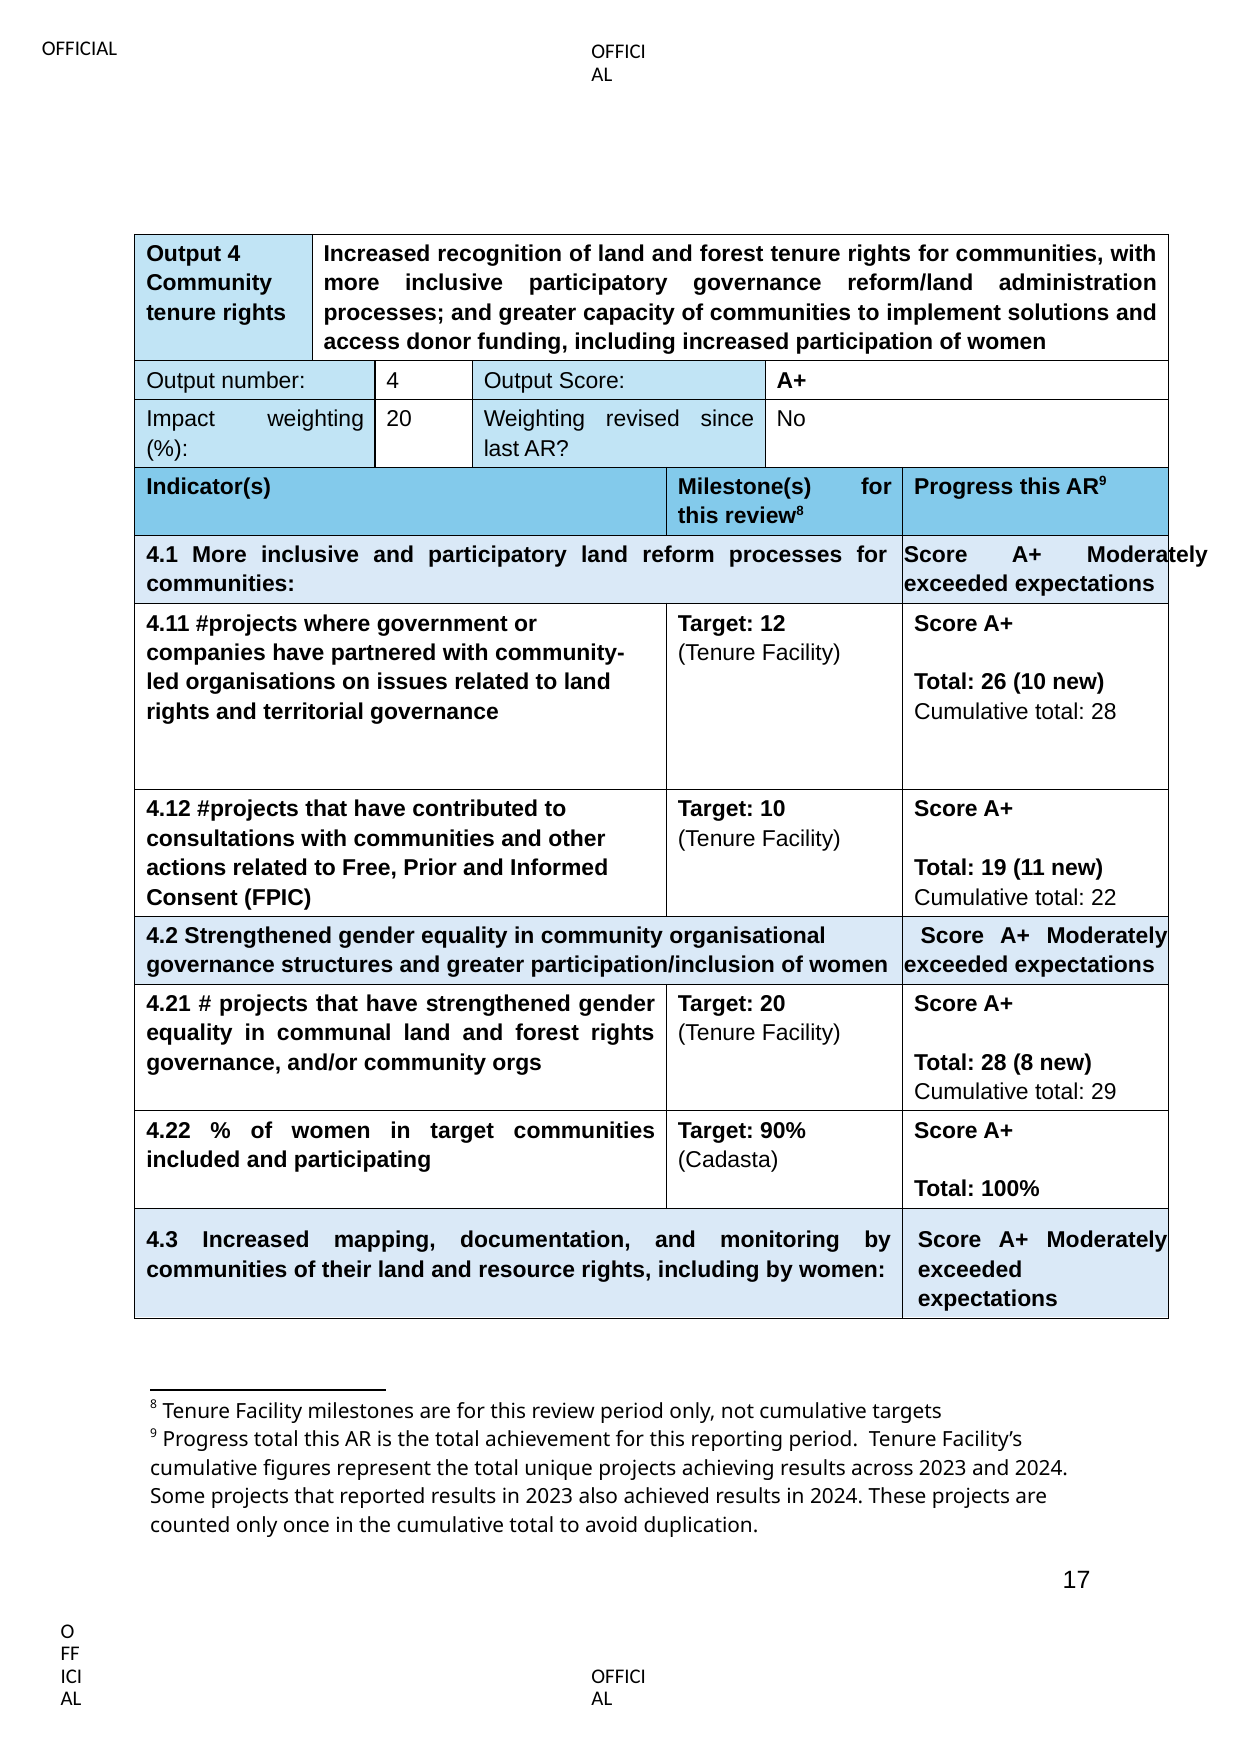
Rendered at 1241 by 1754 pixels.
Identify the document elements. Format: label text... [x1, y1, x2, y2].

table_cell Score A+ Moderately exceeded expectations [903, 1209, 1168, 1317]
table_cell Weighting revised since last AR? [473, 400, 765, 467]
table_cell 4.22 % of women in target communities included and participating [135, 1111, 666, 1208]
table_cell Score A+ Moderately exceeded expectations [903, 917, 1168, 984]
table_cell 4.1 More inclusive and participatory land reform processes for communities: [135, 536, 902, 603]
table_cell Target: 90% (Cadasta) [667, 1111, 902, 1208]
table_header Output 4 Community tenure rights [135, 235, 312, 360]
table_cell 20 [376, 400, 472, 467]
table_cell Score A+ Total: 28 (8 new) Cumulative total: 29 [903, 985, 1168, 1110]
table_cell 4.11 #projects where government or companies have partnered with community-led organisations on issues related to land rights and territorial governance [135, 604, 666, 789]
table_cell Target: 20 (Tenure Facility) [667, 985, 902, 1110]
table_cell 4.2 Strengthened gender equality in community organisational governance structures and greater participation/inclusion of women [135, 917, 902, 984]
table_cell Milestone(s) for this review [667, 468, 902, 535]
table_cell Score A+ Total: 100% [903, 1111, 1168, 1208]
table_cell Target: 10 (Tenure Facility) [667, 790, 902, 916]
table_header Increased recognition of land and forest tenure rights for communities, with more inclusive participatory governance reform/land administration processes; and greater capacity of communities to implement solutions and access donor funding, including increased participation of women [313, 235, 1168, 360]
table_cell Impact weighting (%): [135, 400, 374, 467]
table_cell Indicator(s) [135, 468, 666, 535]
table_cell Target: 12 (Tenure Facility) [667, 604, 902, 789]
table_cell A+ [766, 361, 1168, 399]
table_cell No [766, 400, 1168, 467]
table_cell 4.12 #projects that have contributed to consultations with communities and other actions related to Free, Prior and Informed Consent (FPIC) [135, 790, 666, 916]
table_cell 4.21 # projects that have strengthened gender equality in communal land and forest rights governance, and/or community orgs [135, 985, 666, 1110]
table_cell Score A+ Total: 26 (10 new) Cumulative total: 28 [903, 604, 1168, 789]
table_cell Score A+ Moderately exceeded expectations [903, 536, 1168, 603]
table_cell Output number: [135, 361, 374, 399]
table_cell Score A+ Total: 19 (11 new) Cumulative total: 22 [903, 790, 1168, 916]
table_cell Output Score: [473, 361, 765, 399]
table_cell 4.3 Increased mapping, documentation, and monitoring by communities of their land and resource rights, including by women: [135, 1209, 902, 1317]
table_cell 4 [376, 361, 472, 399]
table_cell Progress this AR [903, 468, 1168, 535]
